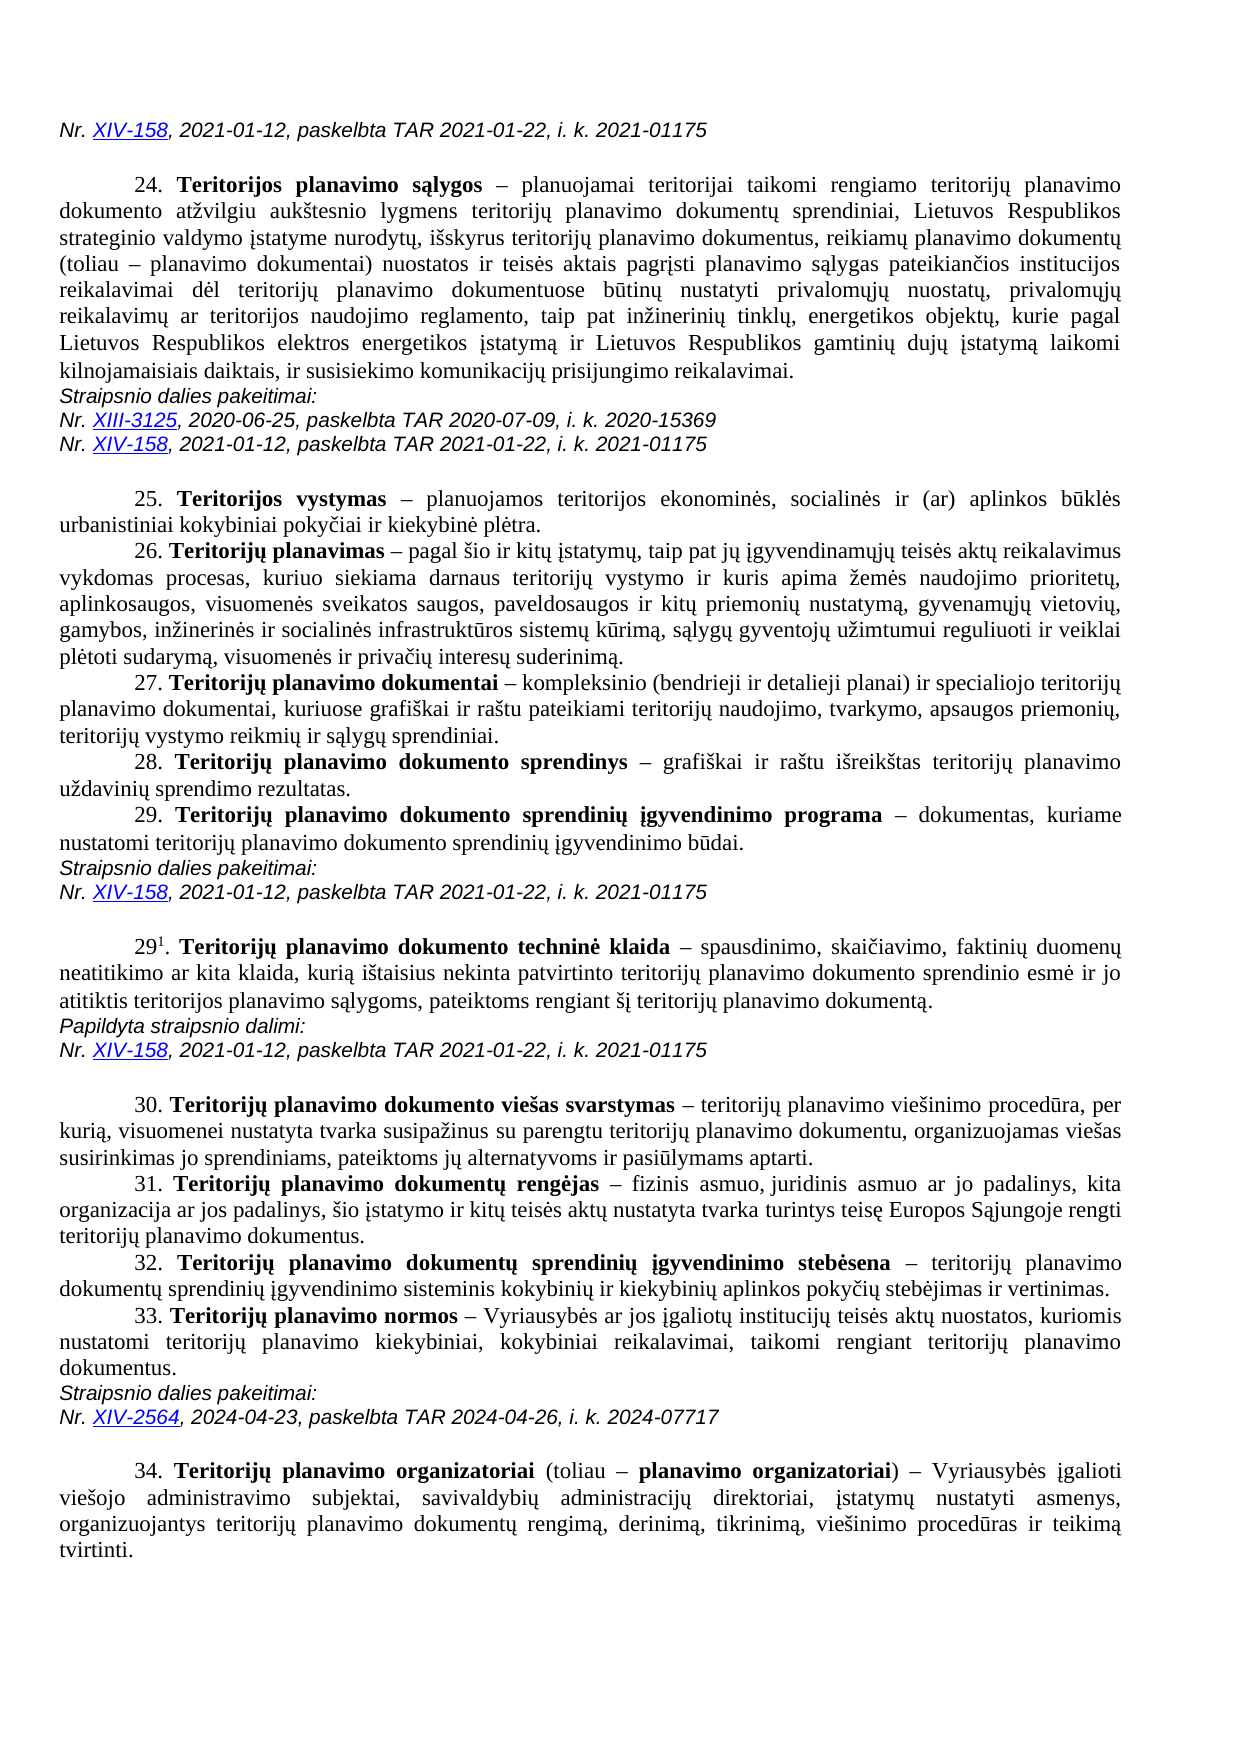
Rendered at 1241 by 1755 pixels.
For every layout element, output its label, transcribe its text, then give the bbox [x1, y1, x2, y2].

text 25. Teritorijos vystymas – planuojamos teritorijos ekonominės, socialinės ir (ar) aplinkos būklės urbanistiniai kokybiniai pokyčiai ir kiekybinė plėtra. [59, 485, 1122, 537]
text 291. Teritorijų planavimo dokumento techninė klaida – spausdinimo, skaičiavimo, faktinių duomenų neatitikimo ar kita klaida, kurią ištaisius nekinta patvirtinto teritorijų planavimo dokumento sprendinio esmė ir jo atitiktis teritorijos planavimo sąlygoms, pateiktoms rengiant šį teritorijų planavimo dokumentą. [59, 933, 1122, 1014]
text 27. Teritorijų planavimo dokumentai – kompleksinio (bendrieji ir detalieji planai) ir specialiojo teritorijų planavimo dokumentai, kuriuose grafiškai ir raštu pateikiami teritorijų naudojimo, tvarkymo, apsaugos priemonių, teritorijų vystymo reikmių ir sąlygų sprendiniai. [59, 669, 1122, 748]
text Nr. XIV-2564, 2024-04-23, paskelbta TAR 2024-04-26, i. k. 2024-07717 [59, 1405, 1122, 1429]
text 24. Teritorijos planavimo sąlygos – planuojamai teritorijai taikomi rengiamo teritorijų planavimo dokumento atžvilgiu aukštesnio lygmens teritorijų planavimo dokumentų sprendiniai, Lietuvos Respublikos strateginio valdymo įstatyme nurodytų, išskyrus teritorijų planavimo dokumentus, reikiamų planavimo dokumentų (toliau – planavimo dokumentai) nuostatos ir teisės aktais pagrįsti planavimo sąlygas pateikiančios institucijos reikalavimai dėl teritorijų planavimo dokumentuose būtinų nustatyti privalomųjų nuostatų, privalomųjų reikalavimų ar teritorijos naudojimo reglamento, taip pat inžinerinių tinklų, energetikos objektų, kurie pagal Lietuvos Respublikos elektros energetikos įstatymą ir Lietuvos Respublikos gamtinių dujų įstatymą laikomi kilnojamaisiais daiktais, ir susisiekimo komunikacijų prisijungimo reikalavimai. [59, 171, 1122, 384]
text Papildyta straipsnio dalimi: [59, 1014, 1122, 1038]
text 31. Teritorijų planavimo dokumentų rengėjas – fizinis asmuo, juridinis asmuo ar jo padalinys, kita organizacija ar jos padalinys, šio įstatymo ir kitų teisės aktų nustatyta tvarka turintys teisę Europos Sąjungoje rengti teritorijų planavimo dokumentus. [59, 1170, 1122, 1249]
text 30. Teritorijų planavimo dokumento viešas svarstymas – teritorijų planavimo viešinimo procedūra, per kurią, visuomenei nustatyta tvarka susipažinus su parengtu teritorijų planavimo dokumentu, organizuojamas viešas susirinkimas jo sprendiniams, pateiktoms jų alternatyvoms ir pasiūlymams aptarti. [59, 1091, 1122, 1170]
text Straipsnio dalies pakeitimai: [59, 384, 1122, 408]
text 34. Teritorijų planavimo organizatoriai (toliau – planavimo organizatoriai) – Vyriausybės įgalioti viešojo administravimo subjektai, savivaldybių administracijų direktoriai, įstatymų nustatyti asmenys, organizuojantys teritorijų planavimo dokumentų rengimą, derinimą, tikrinimą, viešinimo procedūras ir teikimą tvirtinti. [59, 1457, 1122, 1563]
text Nr. XIV-158, 2021-01-12, paskelbta TAR 2021-01-22, i. k. 2021-01175 [59, 880, 1122, 904]
text Straipsnio dalies pakeitimai: [59, 856, 1122, 880]
text Nr. XIV-158, 2021-01-12, paskelbta TAR 2021-01-22, i. k. 2021-01175 [59, 118, 1122, 142]
text 26. Teritorijų planavimas – pagal šio ir kitų įstatymų, taip pat jų įgyvendinamųjų teisės aktų reikalavimus vykdomas procesas, kuriuo siekiama darnaus teritorijų vystymo ir kuris apima žemės naudojimo prioritetų, aplinkosaugos, visuomenės sveikatos saugos, paveldosaugos ir kitų priemonių nustatymą, gyvenamųjų vietovių, gamybos, inžinerinės ir socialinės infrastruktūros sistemų kūrimą, sąlygų gyventojų užimtumui reguliuoti ir veiklai plėtoti sudarymą, visuomenės ir privačių interesų suderinimą. [59, 537, 1122, 669]
text 28. Teritorijų planavimo dokumento sprendinys – grafiškai ir raštu išreikštas teritorijų planavimo uždavinių sprendimo rezultatas. [59, 748, 1122, 801]
text 33. Teritorijų planavimo normos – Vyriausybės ar jos įgaliotų institucijų teisės aktų nuostatos, kuriomis nustatomi teritorijų planavimo kiekybiniai, kokybiniai reikalavimai, taikomi rengiant teritorijų planavimo dokumentus. [59, 1302, 1122, 1381]
text 29. Teritorijų planavimo dokumento sprendinių įgyvendinimo programa – dokumentas, kuriame nustatomi teritorijų planavimo dokumento sprendinių įgyvendinimo būdai. [59, 801, 1122, 856]
text 32. Teritorijų planavimo dokumentų sprendinių įgyvendinimo stebėsena – teritorijų planavimo dokumentų sprendinių įgyvendinimo sisteminis kokybinių ir kiekybinių aplinkos pokyčių stebėjimas ir vertinimas. [59, 1249, 1122, 1302]
text Nr. XIV-158, 2021-01-12, paskelbta TAR 2021-01-22, i. k. 2021-01175 [59, 1038, 1122, 1062]
text Nr. XIII-3125, 2020-06-25, paskelbta TAR 2020-07-09, i. k. 2020-15369 [59, 408, 1122, 432]
text Nr. XIV-158, 2021-01-12, paskelbta TAR 2021-01-22, i. k. 2021-01175 [59, 432, 1122, 456]
text Straipsnio dalies pakeitimai: [59, 1381, 1122, 1405]
